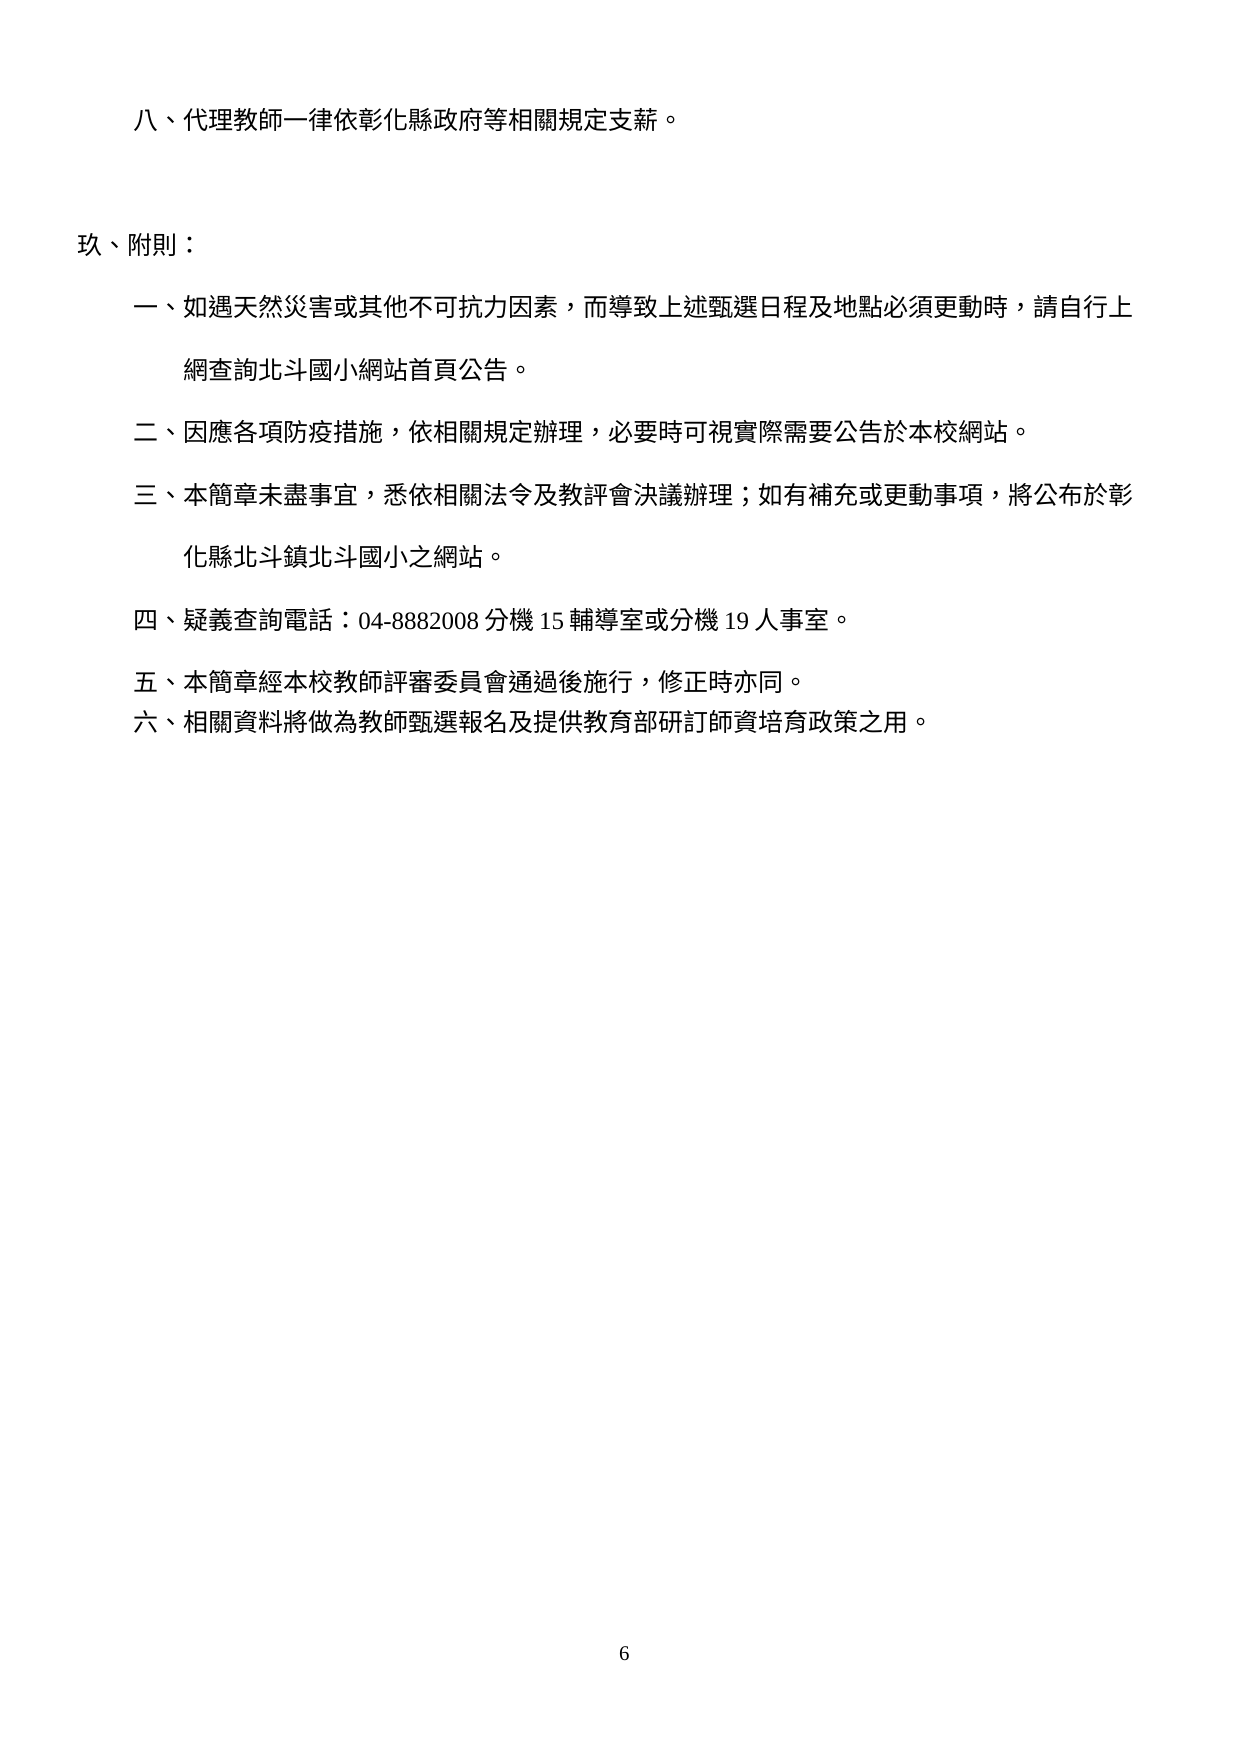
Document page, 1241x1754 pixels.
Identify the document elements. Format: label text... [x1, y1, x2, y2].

text 玖、附則： [77, 202, 1163, 264]
text 網查詢北斗國小網站首頁公告。 [77, 327, 1163, 389]
text 三、本簡章未盡事宜，悉依相關法令及教評會決議辦理；如有補充或更動事項，將公布於彰 [77, 452, 1163, 514]
text 二、因應各項防疫措施，依相關規定辦理，必要時可視實際需要公告於本校網站。 [77, 389, 1163, 452]
text 五、本簡章經本校教師評審委員會通過後施行，修正時亦同。 [77, 639, 1163, 702]
text 六、相關資料將做為教師甄選報名及提供教育部研訂師資培育政策之用。 [77, 702, 1163, 739]
text 四、疑義查詢電話：04-8882008分機15輔導室或分機19人事室。 [77, 577, 1163, 639]
text 一、如遇天然災害或其他不可抗力因素，而導致上述甄選日程及地點必須更動時，請自行上 [77, 264, 1163, 327]
text 八、代理教師一律依彰化縣政府等相關規定支薪。 [114, 77, 1163, 139]
text 化縣北斗鎮北斗國小之網站。 [77, 514, 1163, 577]
